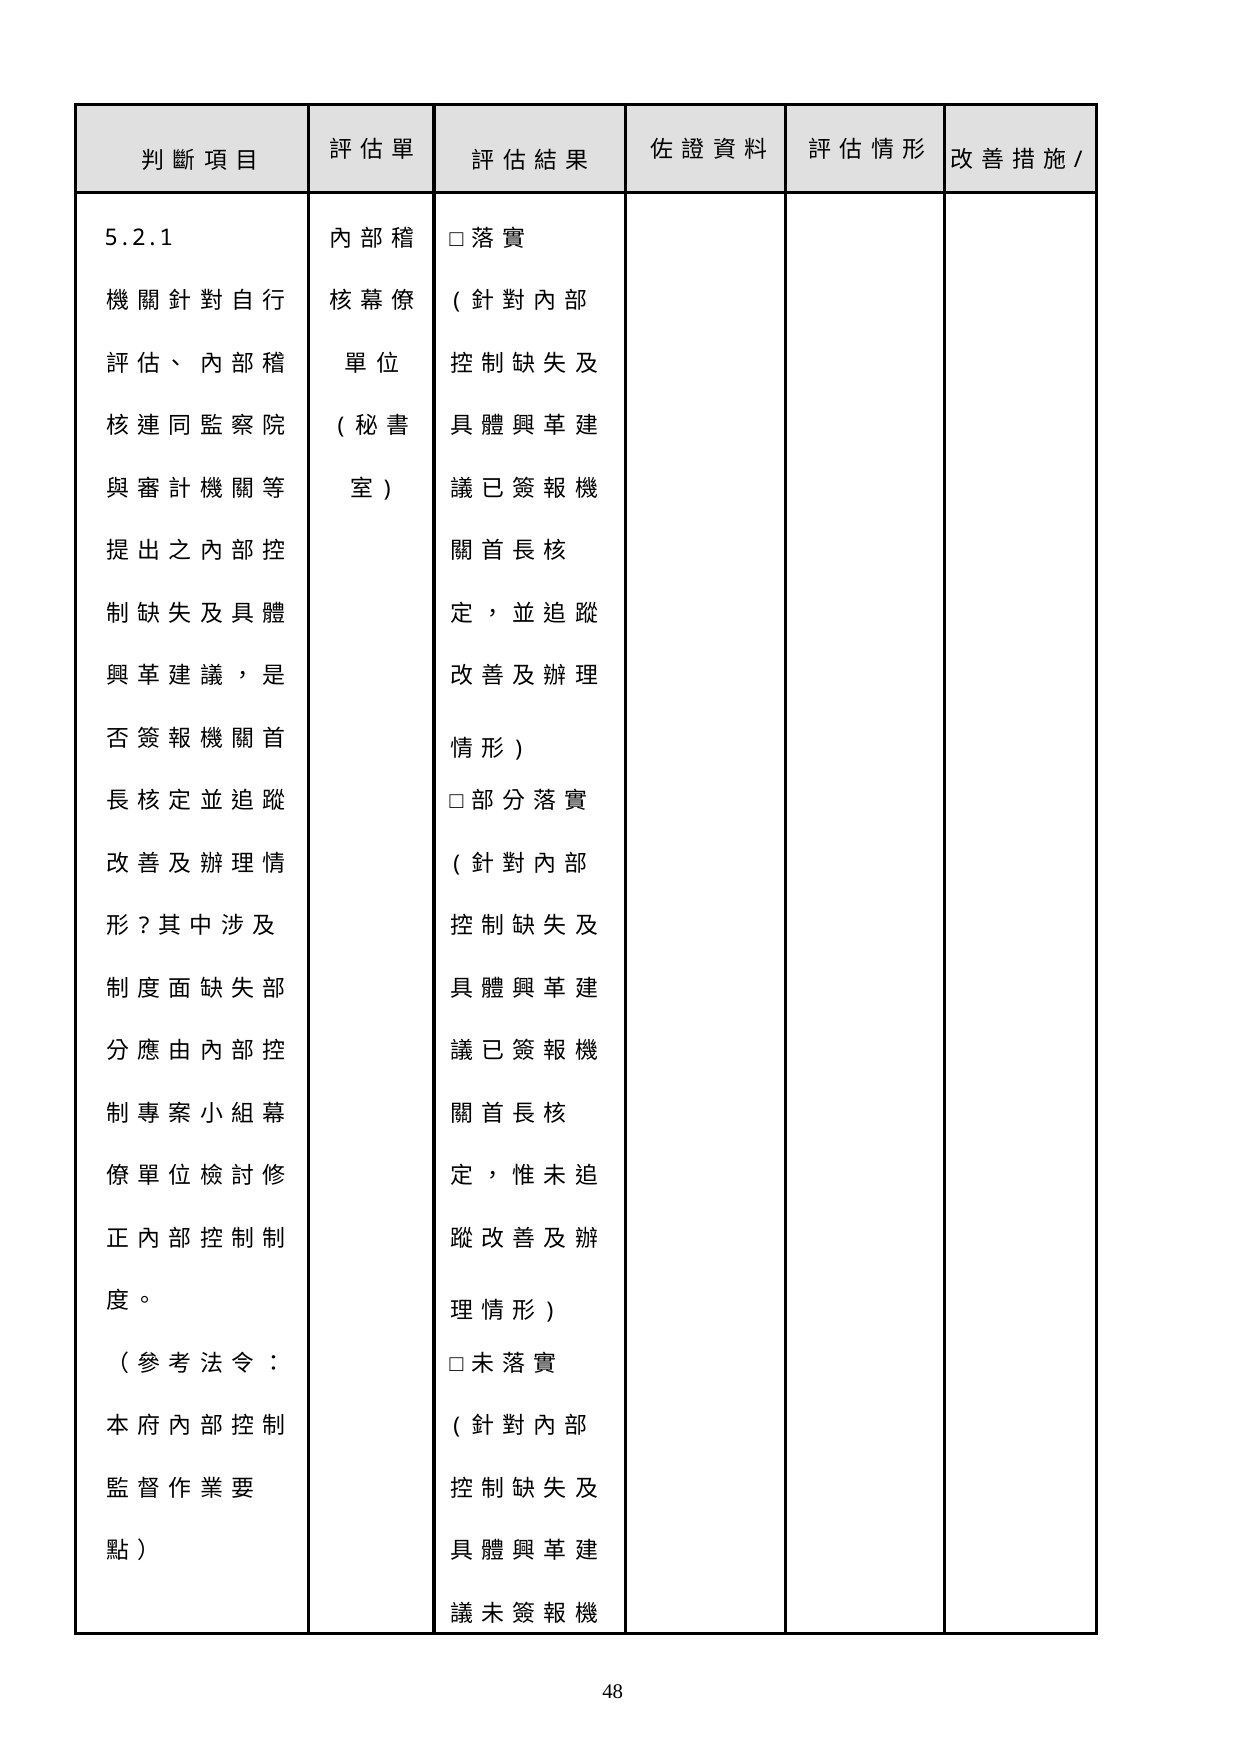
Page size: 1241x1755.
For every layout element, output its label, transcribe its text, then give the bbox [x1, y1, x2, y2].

table_cell [946, 194, 1095, 1632]
table_header 評估結果 [436, 106, 624, 191]
table_cell 內部稽核幕僚單位 (秘書室) [310, 194, 432, 1632]
table_cell □落實 (針對內部控制缺失及具體興革建議已簽報機關首長核定，並追蹤改善及辦理情形) □部分落實 (針對內部控制缺失及具體興革建議已簽報機關首長核定，惟未追蹤改善及辦理情形) □未落實 (針對內部控制缺失及具體興革建議未簽報機 [436, 194, 624, 1632]
table_cell 5.2.1 機關針對自行評估、內部稽核連同監察院與審計機關等提出之內部控制缺失及具體興革建議，是否簽報機關首長核定並追蹤改善及辦理情形?其中涉及制度面缺失部分應由內部控制專案小組幕僚單位檢討修正內部控制制度。 （參考法令：本府內部控制監督作業要點） [77, 194, 307, 1632]
table_cell [627, 194, 784, 1632]
table_header 判斷項目 [77, 106, 307, 191]
table_header 評估情形說明 [787, 106, 943, 191]
table_header 評估單位 [310, 106, 432, 191]
table_header 改善措施/ 具體興革建議 [946, 106, 1095, 191]
table_cell [787, 194, 943, 1632]
table_header 佐證資料清單 [627, 106, 784, 191]
